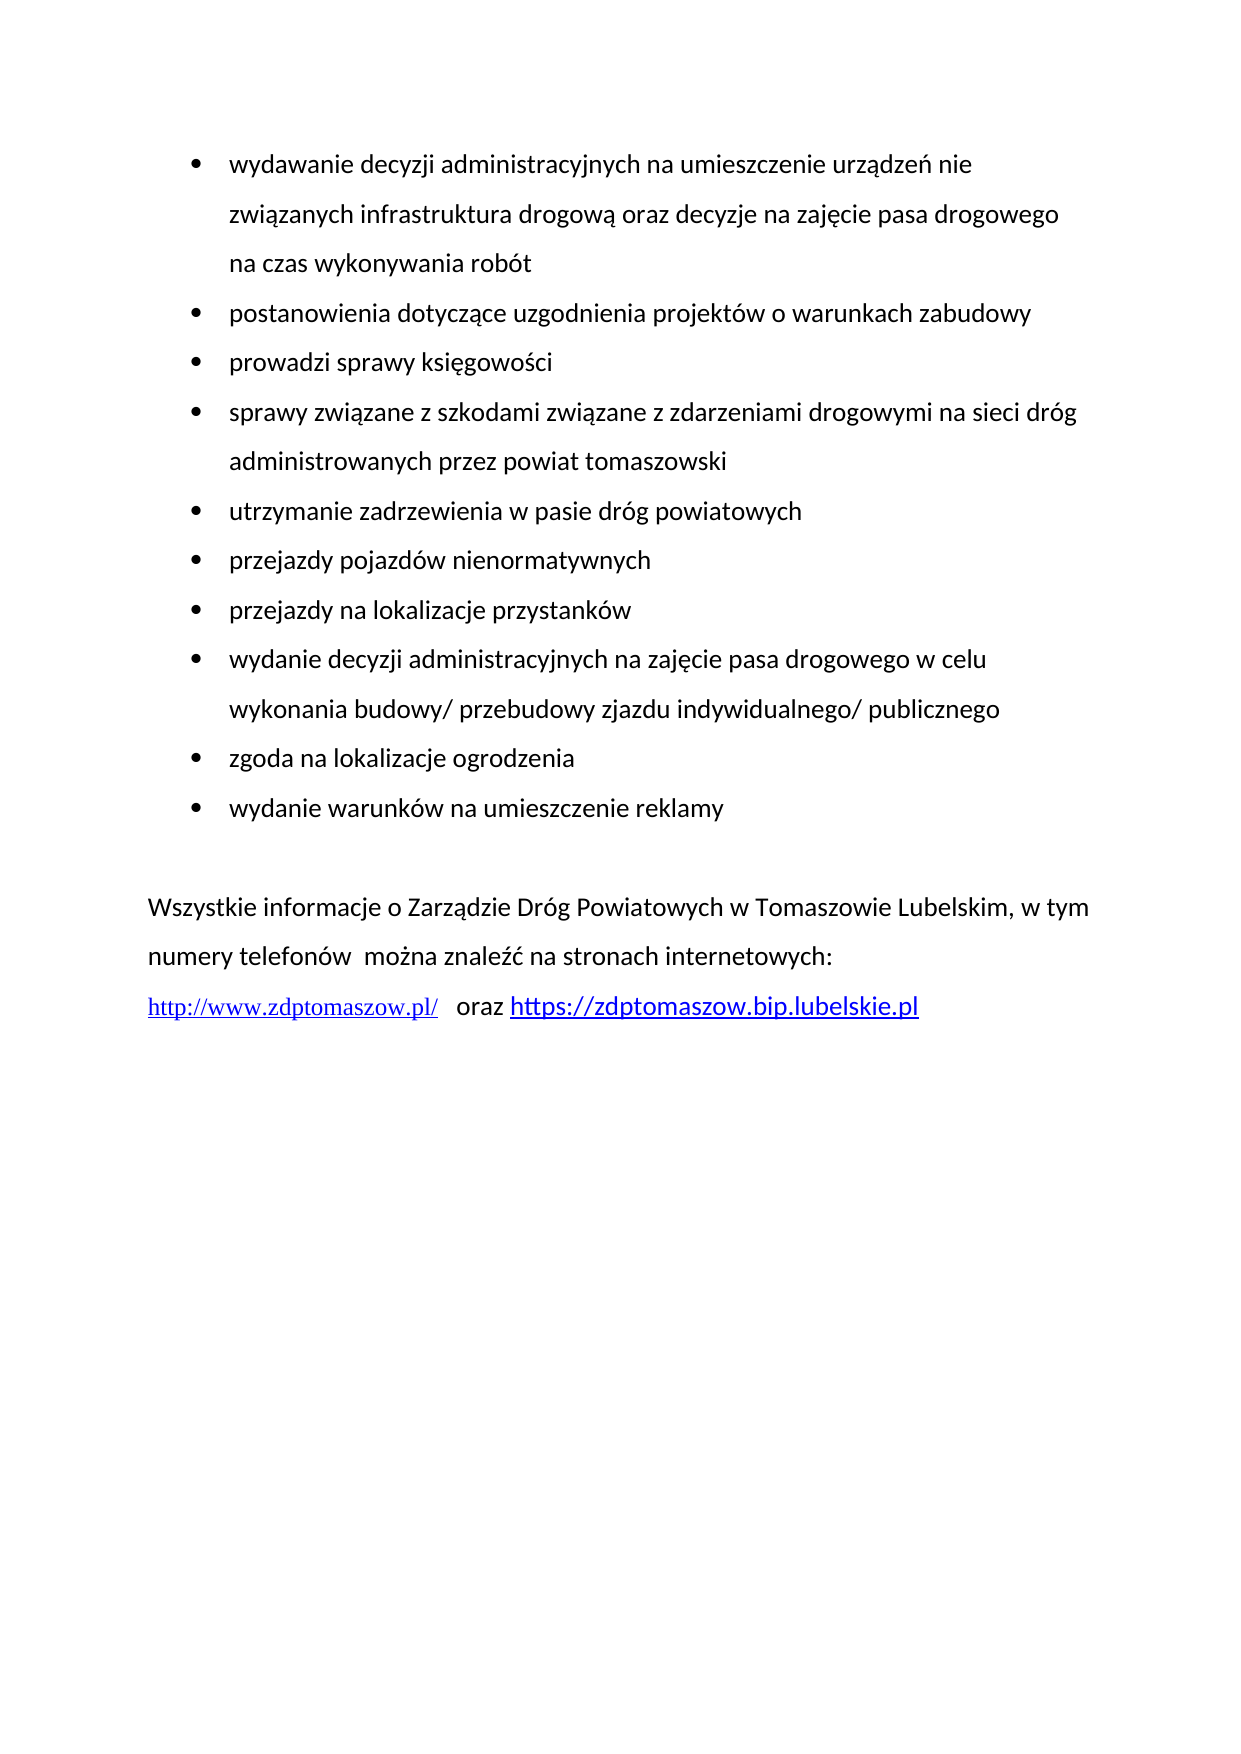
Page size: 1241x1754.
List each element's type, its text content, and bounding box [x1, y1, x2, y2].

list utrzymanie zadrzewienia w pasie dróg powiatowych [191, 494, 1093, 527]
list wydanie decyzji administracyjnych na zajęcie pasa drogowego w celu wykonania budowy/ przebudowy zjazdu indywidualnego/ publicznego [191, 642, 1093, 725]
list przejazdy pojazdów nienormatywnych [191, 543, 1093, 576]
list zgoda na lokalizacje ogrodzenia [191, 741, 1093, 774]
list wydanie warunków na umieszczenie reklamy [191, 791, 1093, 824]
list postanowienia dotyczące uzgodnienia projektów o warunkach zabudowy [191, 296, 1093, 329]
list sprawy związane z szkodami związane z zdarzeniami drogowymi na sieci dróg administrowanych przez powiat tomaszowski [191, 395, 1093, 477]
text http://www.zdptomaszow.pl/ oraz https://zdptomaszow.bip.lubelskie.pl [148, 989, 1093, 1022]
list wydawanie decyzji administracyjnych na umieszczenie urządzeń nie związanych infrastruktura drogową oraz decyzje na zajęcie pasa drogowego na czas wykonywania robót [191, 148, 1093, 279]
list przejazdy na lokalizacje przystanków [191, 593, 1093, 626]
list prowadzi sprawy księgowości [191, 346, 1093, 378]
text Wszystkie informacje o Zarządzie Dróg Powiatowych w Tomaszowie Lubelskim, w tym numery telefonów można znaleźć na stronach internetowych: [148, 890, 1093, 972]
